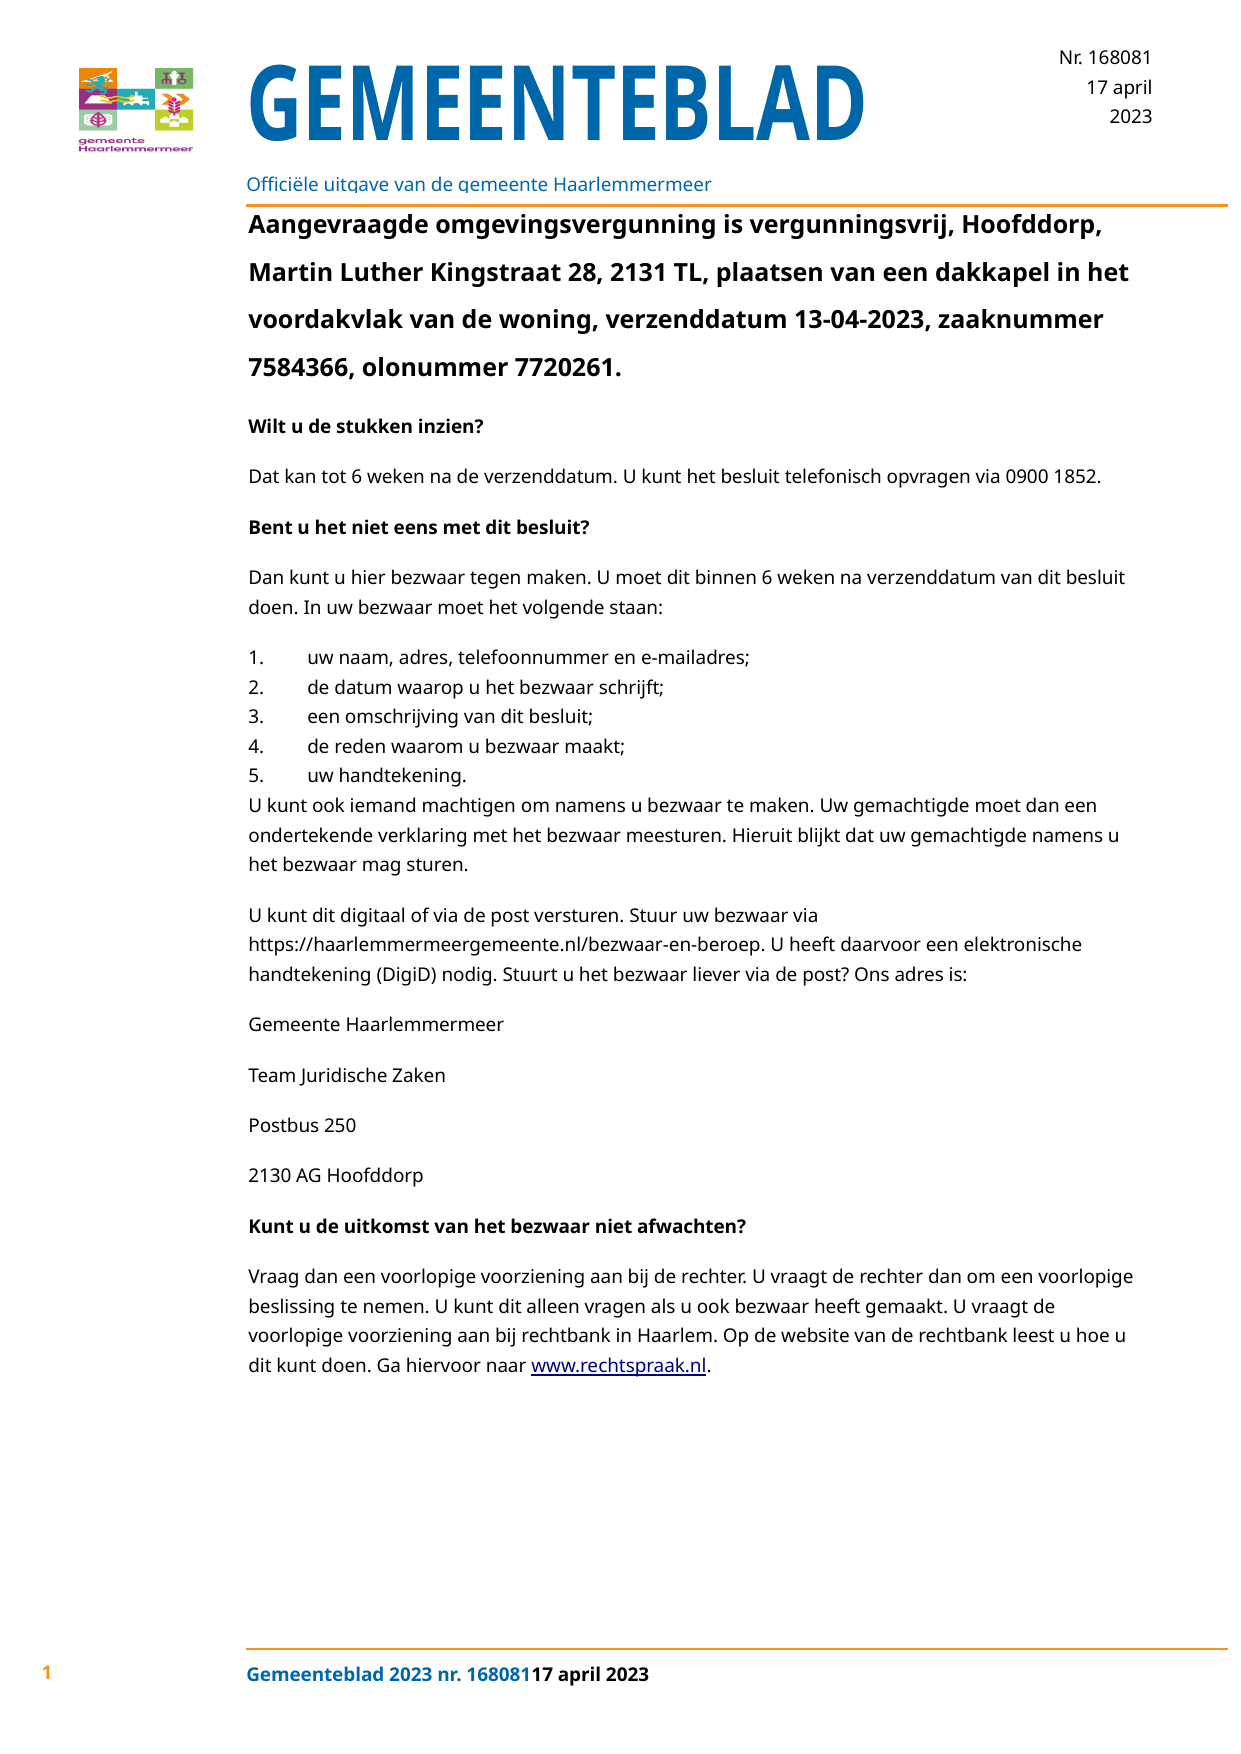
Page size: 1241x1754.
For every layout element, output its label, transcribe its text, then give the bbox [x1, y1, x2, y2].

text Bent u het niet eens met dit besluit? [248, 514, 1152, 540]
text U kunt dit digitaal of via de post versturen. Stuur uw bezwaar via https://haarlemmermeergemeente.nl/bezwaar-en-beroep. U heeft daarvoor een elektronische handtekening (DigiD) nodig. Stuurt u het bezwaar liever via de post? Ons adres is: [248, 902, 1152, 987]
text Wilt u de stukken inzien? [248, 413, 1152, 439]
list een omschrijving van dit besluit; [248, 703, 1152, 729]
text Vraag dan een voorlopige voorziening aan bij de rechter. U vraagt de rechter dan om een voorlopige beslissing te nemen. U kunt dit alleen vragen als u ook bezwaar heeft gemaakt. U vraagt de voorlopige voorziening aan bij rechtbank in Haarlem. Op de website van de rechtbank leest u hoe u dit kunt doen. Ga hiervoor naar www.rechtspraak.nl. [248, 1263, 1152, 1378]
text Postbus 250 [248, 1112, 1152, 1138]
list de reden waarom u bezwaar maakt; [248, 733, 1152, 759]
list uw handtekening. [248, 763, 1152, 788]
text U kunt ook iemand machtigen om namens u bezwaar te maken. Uw gemachtigde moet dan een ondertekende verklaring met het bezwaar meesturen. Hieruit blijkt dat uw gemachtigde namens u het bezwaar mag sturen. [248, 792, 1152, 877]
text Gemeente Haarlemmermeer [248, 1011, 1152, 1037]
list de datum waarop u het bezwaar schrijft; [248, 674, 1152, 700]
text Aangevraagde omgevingsvergunning is vergunningsvrij, Hoofddorp, Martin Luther Kingstraat 28, 2131 TL, plaatsen van een dakkapel in het voordakvlak van de woning, verzenddatum 13-04-2023, zaaknummer 7584366, olonummer 7720261. [248, 207, 1152, 384]
text Team Juridische Zaken [248, 1062, 1152, 1088]
list uw naam, adres, telefoonnummer en e-mailadres; [248, 644, 1152, 670]
text 2130 AG Hoofddorp [248, 1163, 1152, 1188]
text Kunt u de uitkomst van het bezwaar niet afwachten? [248, 1213, 1152, 1239]
text Dat kan tot 6 weken na de verzenddatum. U kunt het besluit telefonisch opvragen via 0900 1852. [248, 463, 1152, 489]
picture [41, 47, 231, 172]
text Dan kunt u hier bezwaar tegen maken. U moet dit binnen 6 weken na verzenddatum van dit besluit doen. In uw bezwaar moet het volgende staan: [248, 564, 1152, 620]
